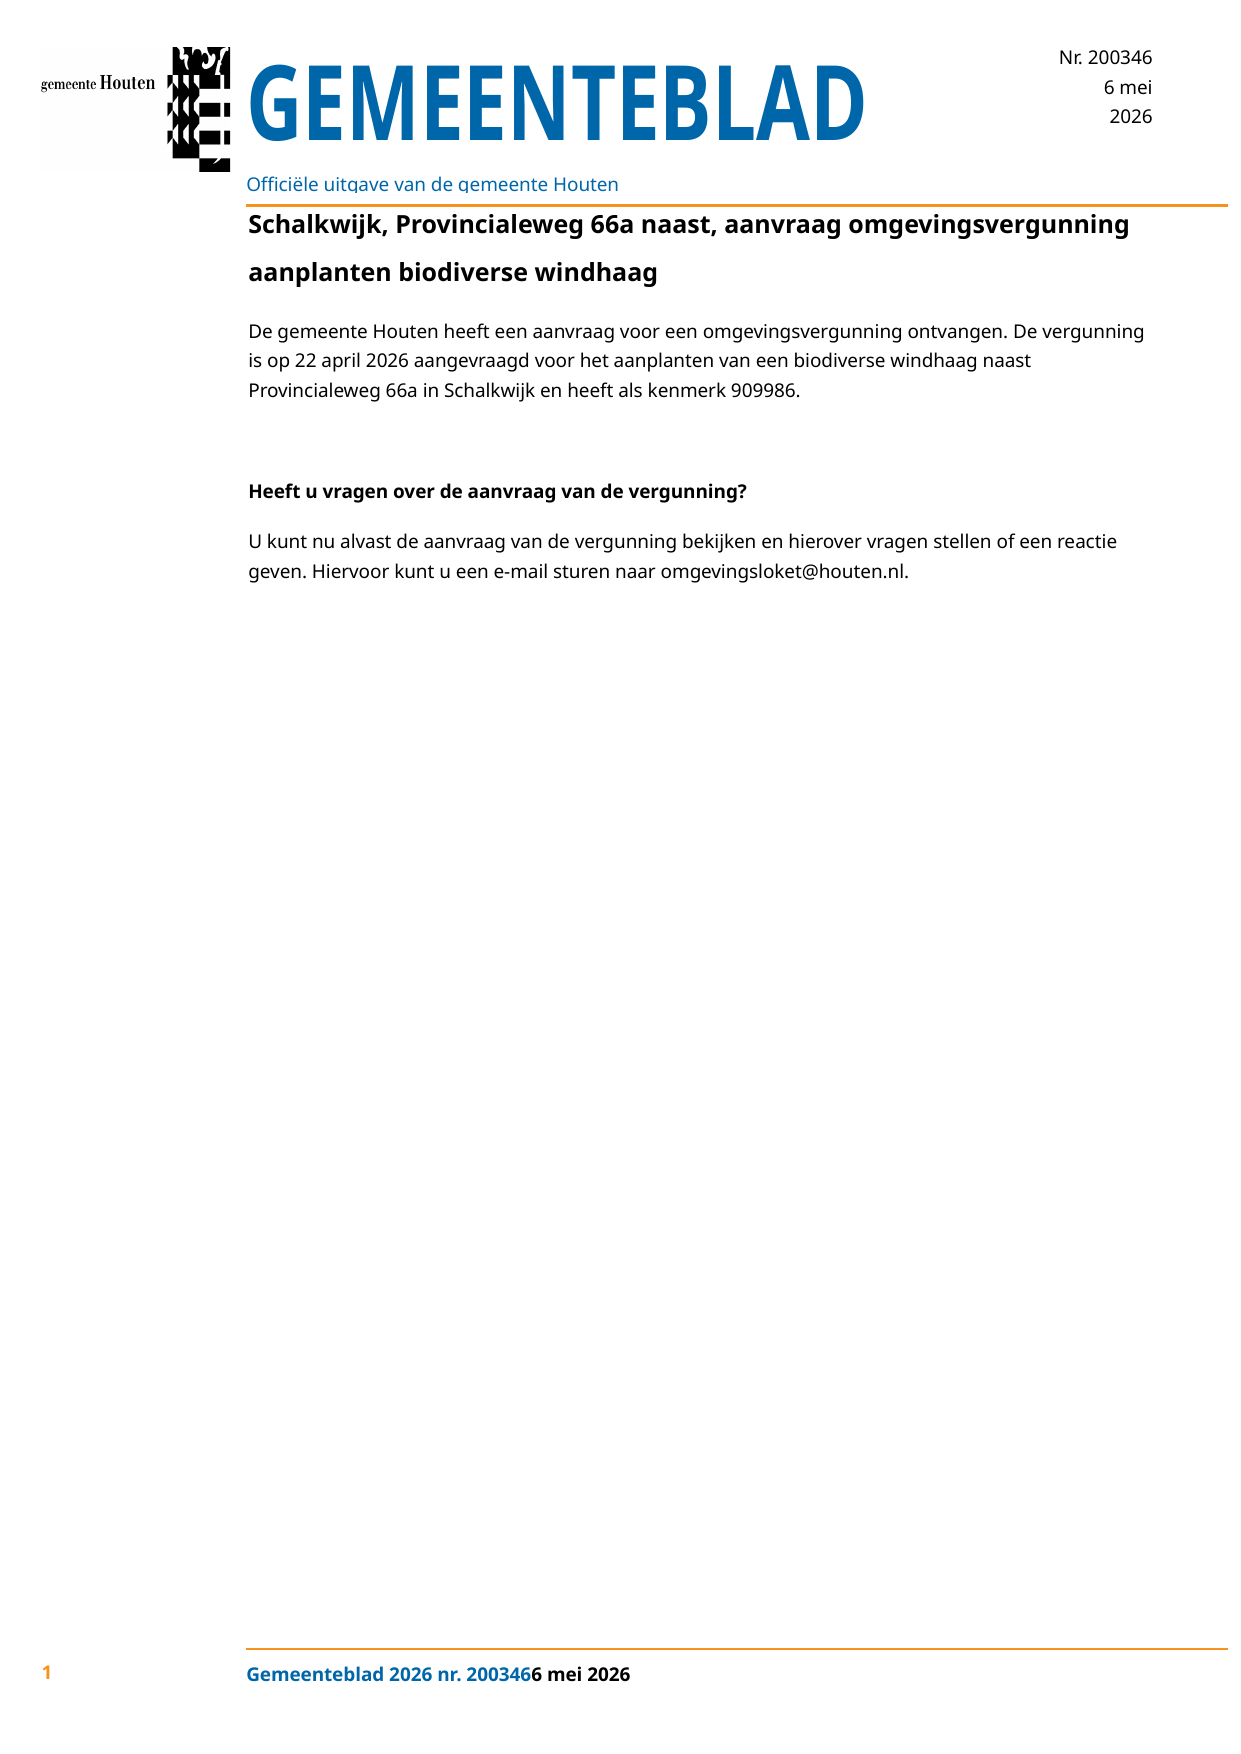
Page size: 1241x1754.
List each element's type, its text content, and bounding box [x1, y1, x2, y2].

text Heeft u vragen over de aanvraag van de vergunning? [248, 478, 1152, 504]
picture [41, 47, 231, 172]
text Schalkwijk, Provincialeweg 66a naast, aanvraag omgevingsvergunning aanplanten biodiverse windhaag [248, 207, 1152, 288]
text De gemeente Houten heeft een aanvraag voor een omgevingsvergunning ontvangen. De vergunning is op 22 april 2026 aangevraagd voor het aanplanten van een biodiverse windhaag naast Provincialeweg 66a in Schalkwijk en heeft als kenmerk 909986. [248, 318, 1152, 403]
text U kunt nu alvast de aanvraag van de vergunning bekijken en hierover vragen stellen of een reactie geven. Hiervoor kunt u een e-mail sturen naar omgevingsloket@houten.nl. [248, 528, 1152, 584]
